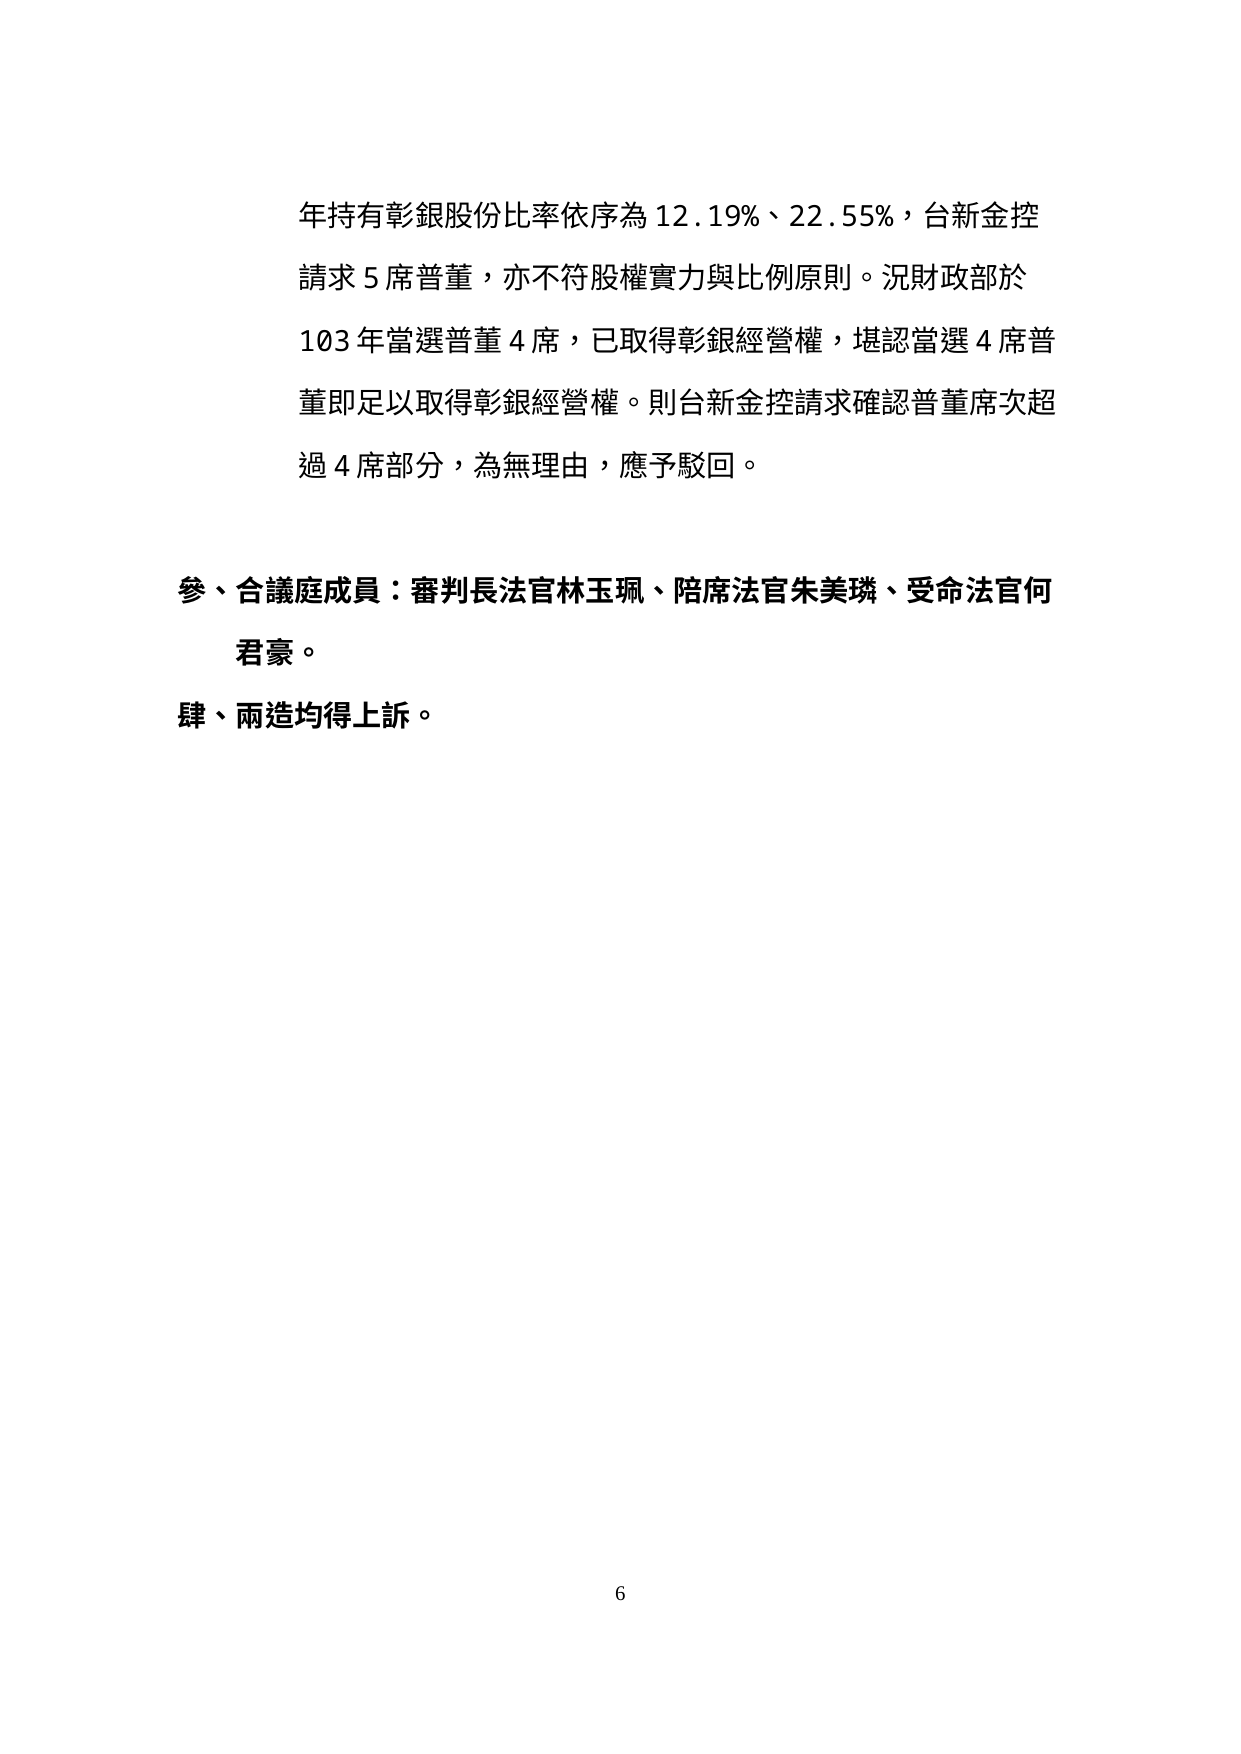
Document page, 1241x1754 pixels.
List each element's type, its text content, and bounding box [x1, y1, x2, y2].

text 年持有彰銀股份比率依序為12.19%、22.55%，台新金控請求5席普董，亦不符股權實力與比例原則。況財政部於103年當選普董4席，已取得彰銀經營權，堪認當選4席普董即足以取得彰銀經營權。則台新金控請求確認普董席次超過4席部分，為無理由，應予駁回。 [298, 172, 1063, 484]
text 肆、兩造均得上訴。 [177, 672, 1063, 734]
subtitle 參、合議庭成員：審判長法官林玉珮、陪席法官朱美璘、受命法官何君豪。 [177, 547, 1063, 672]
